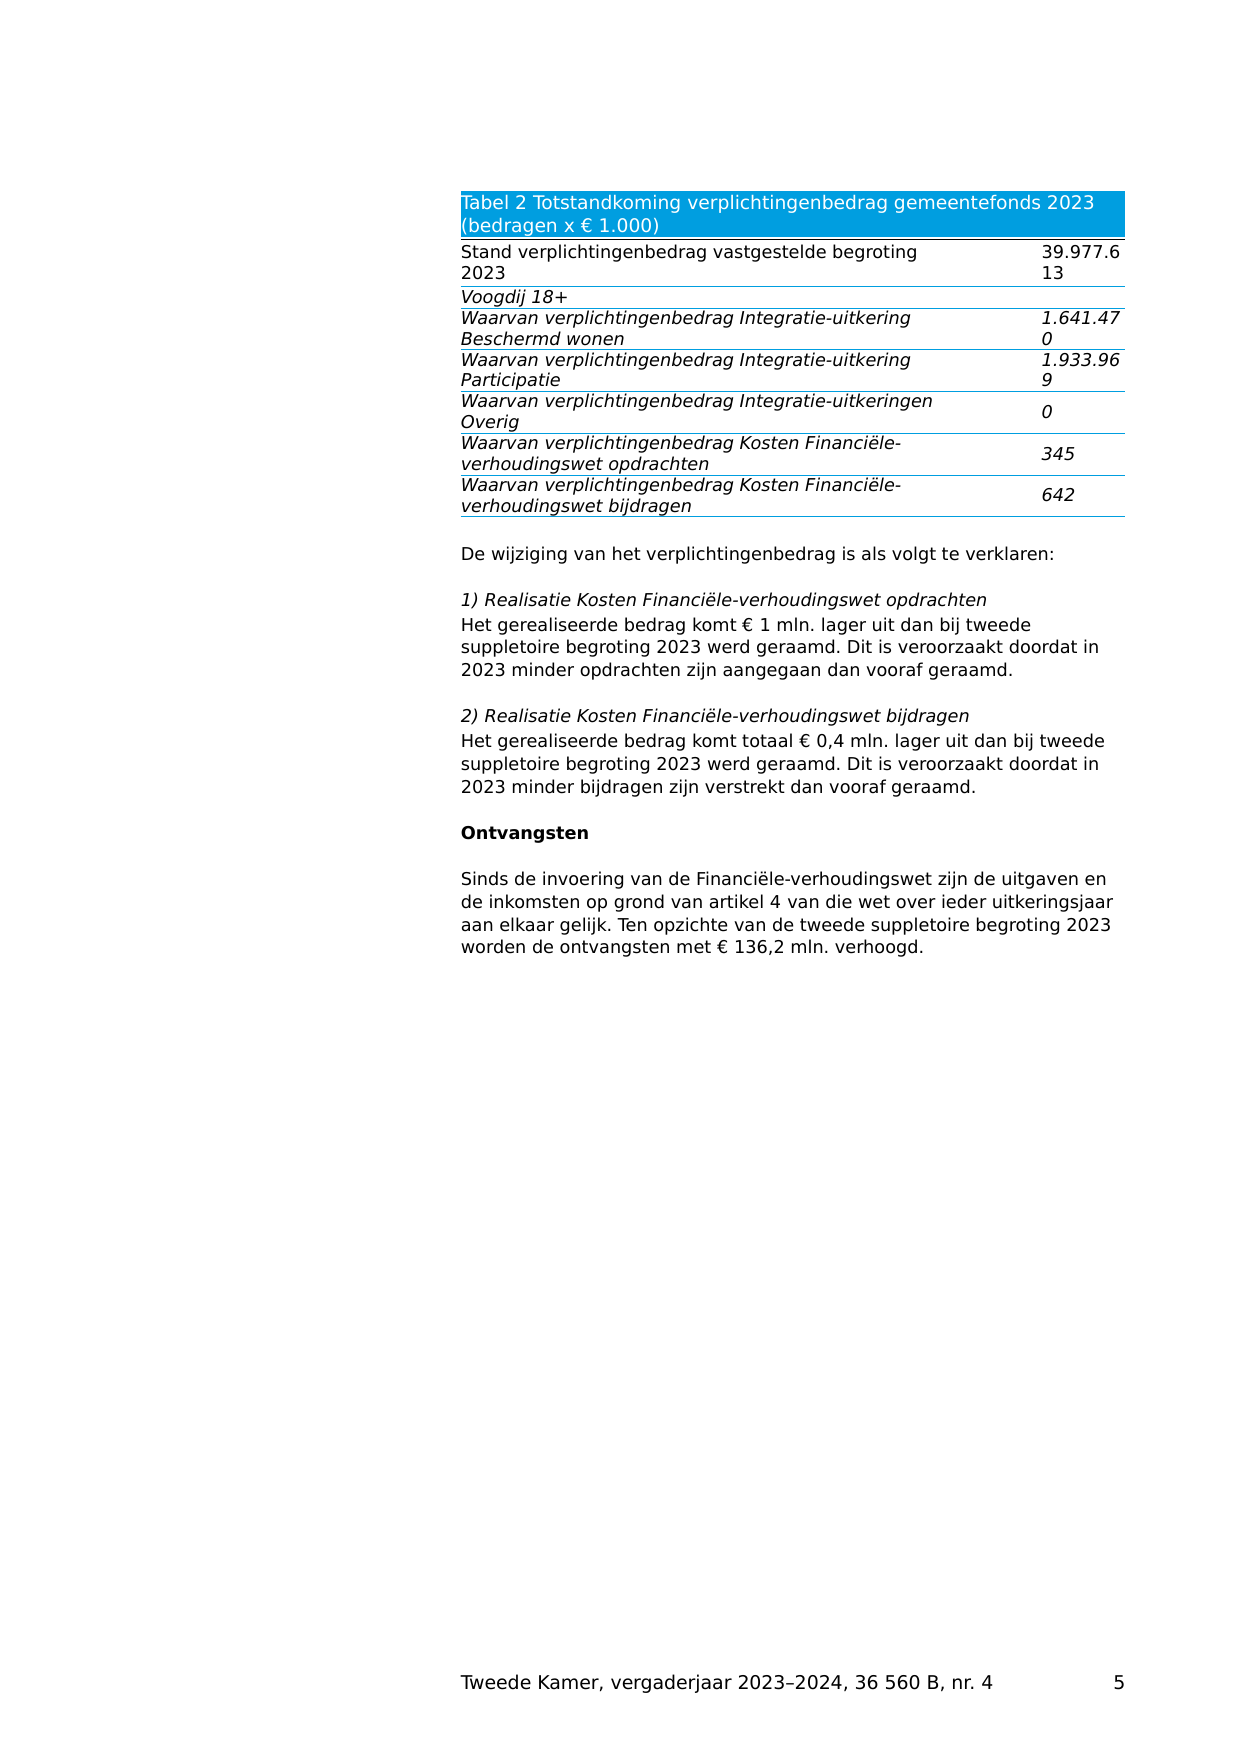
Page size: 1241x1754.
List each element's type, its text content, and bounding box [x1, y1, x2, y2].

text 1) Realisatie Kosten Financiële-verhoudingswet opdrachten [461, 588, 1125, 611]
table_cell Waarvan verplichtingenbedrag Integratie-uitkering Participatie [461, 350, 952, 391]
text Het gerealiseerde bedrag komt totaal € 0,4 mln. lager uit dan bij tweede suppletoire begroting 2023 werd geraamd. Dit is veroorzaakt doordat in 2023 minder bijdragen zijn verstrekt dan vooraf geraamd. [461, 729, 1125, 798]
table_cell Waarvan verplichtingenbedrag Kosten Financiële-verhoudingswet opdrachten [461, 434, 952, 474]
text Het gerealiseerde bedrag komt € 1 mln. lager uit dan bij tweede suppletoire begroting 2023 werd geraamd. Dit is veroorzaakt doordat in 2023 minder opdrachten zijn aangegaan dan vooraf geraamd. [461, 613, 1125, 681]
table_cell 0 [1039, 392, 1125, 433]
table_cell 1.933.969 [1039, 350, 1125, 391]
text 2) Realisatie Kosten Financiële-verhoudingswet bijdragen [461, 704, 1125, 727]
table_cell [1039, 287, 1125, 307]
table_cell [952, 392, 1038, 433]
table_cell 39.977.613 [1039, 240, 1125, 286]
text De wijziging van het verplichtingenbedrag is als volgt te verklaren: [461, 542, 1125, 565]
table_cell Voogdij 18+ [461, 287, 952, 307]
table_cell 1.641.470 [1039, 309, 1125, 349]
table_cell [952, 287, 1038, 307]
table_cell Stand verplichtingenbedrag vastgestelde begroting 2023 [461, 240, 952, 286]
table_cell Waarvan verplichtingenbedrag Kosten Financiële-verhoudingswet bijdragen [461, 476, 952, 516]
text Sinds de invoering van de Financiële-verhoudingswet zijn de uitgaven en de inkomsten op grond van artikel 4 van die wet over ieder uitkeringsjaar aan elkaar gelijk. Ten opzichte van de tweede suppletoire begroting 2023 worden de ontvangsten met € 136,2 mln. verhoogd. [461, 867, 1125, 958]
table_cell 642 [1039, 476, 1125, 516]
table_cell Waarvan verplichtingenbedrag Integratie-uitkeringen Overig [461, 392, 952, 433]
table_cell [952, 309, 1038, 349]
table_cell [952, 434, 1038, 474]
table_cell Waarvan verplichtingenbedrag Integratie-uitkering Beschermd wonen [461, 309, 952, 349]
table_cell [952, 350, 1038, 391]
table_cell 345 [1039, 434, 1125, 474]
text Ontvangsten [461, 821, 1125, 844]
table_cell [952, 476, 1038, 516]
table_cell [952, 240, 1038, 286]
